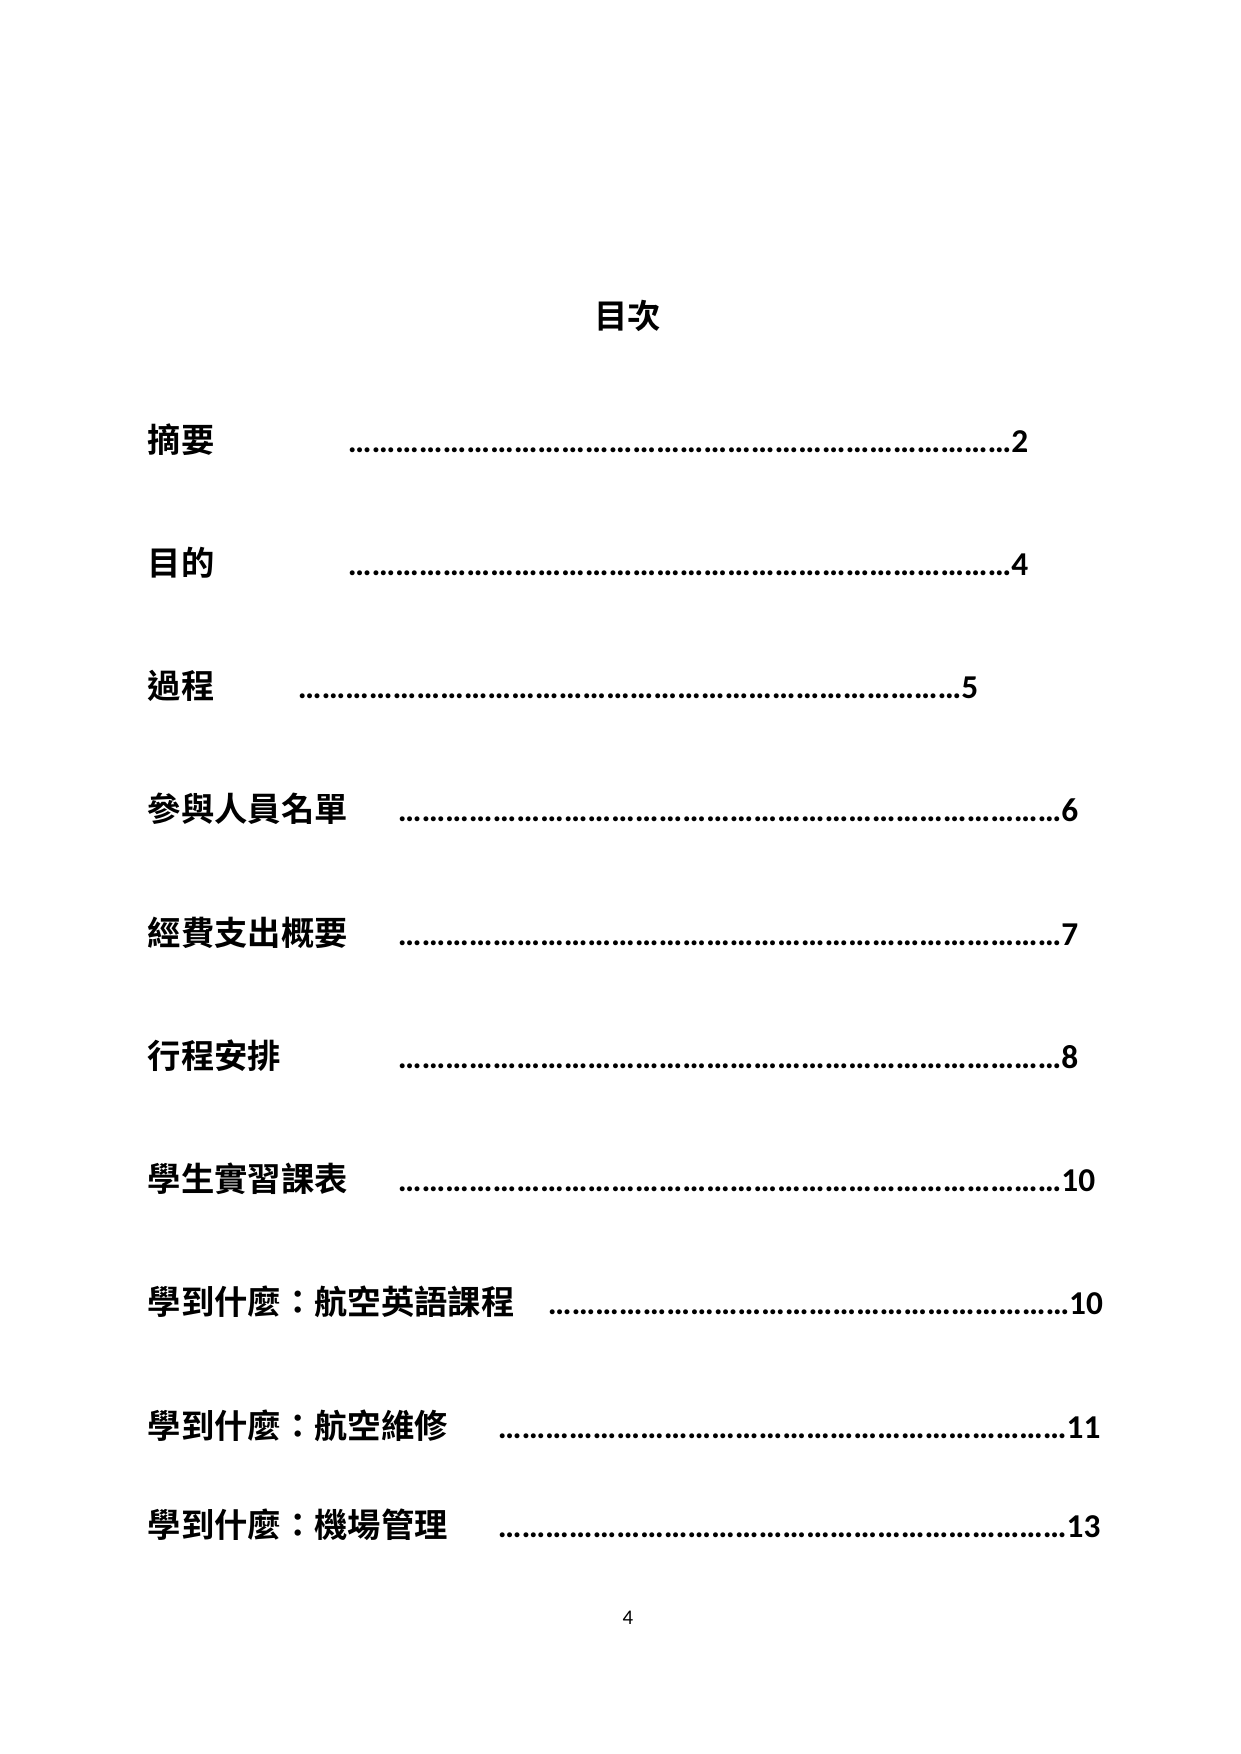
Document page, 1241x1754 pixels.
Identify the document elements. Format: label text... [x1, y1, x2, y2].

text 學到什麼：航空英語課程 …………………………………………………………10 [148, 1263, 1107, 1338]
text 行程安排 …………………………………………………………………………8 [148, 1016, 1107, 1091]
text 參與人員名單 …………………………………………………………………………6 [148, 770, 1107, 845]
text 學到什麼：航空維修 ………………………………………………………………11 [148, 1386, 1107, 1461]
text 目次 [148, 277, 1107, 352]
text 學到什麼：機場管理 ………………………………………………………………13 [148, 1485, 1107, 1560]
text 目的 …………………………………………………………………………4 [148, 523, 1107, 598]
text 過程 …………………………………………………………………………5 [148, 647, 1107, 722]
text 摘要 …………………………………………………………………………2 [148, 400, 1107, 475]
text 經費支出概要 …………………………………………………………………………7 [148, 893, 1107, 968]
text 學生實習課表 …………………………………………………………………………10 [148, 1139, 1107, 1214]
